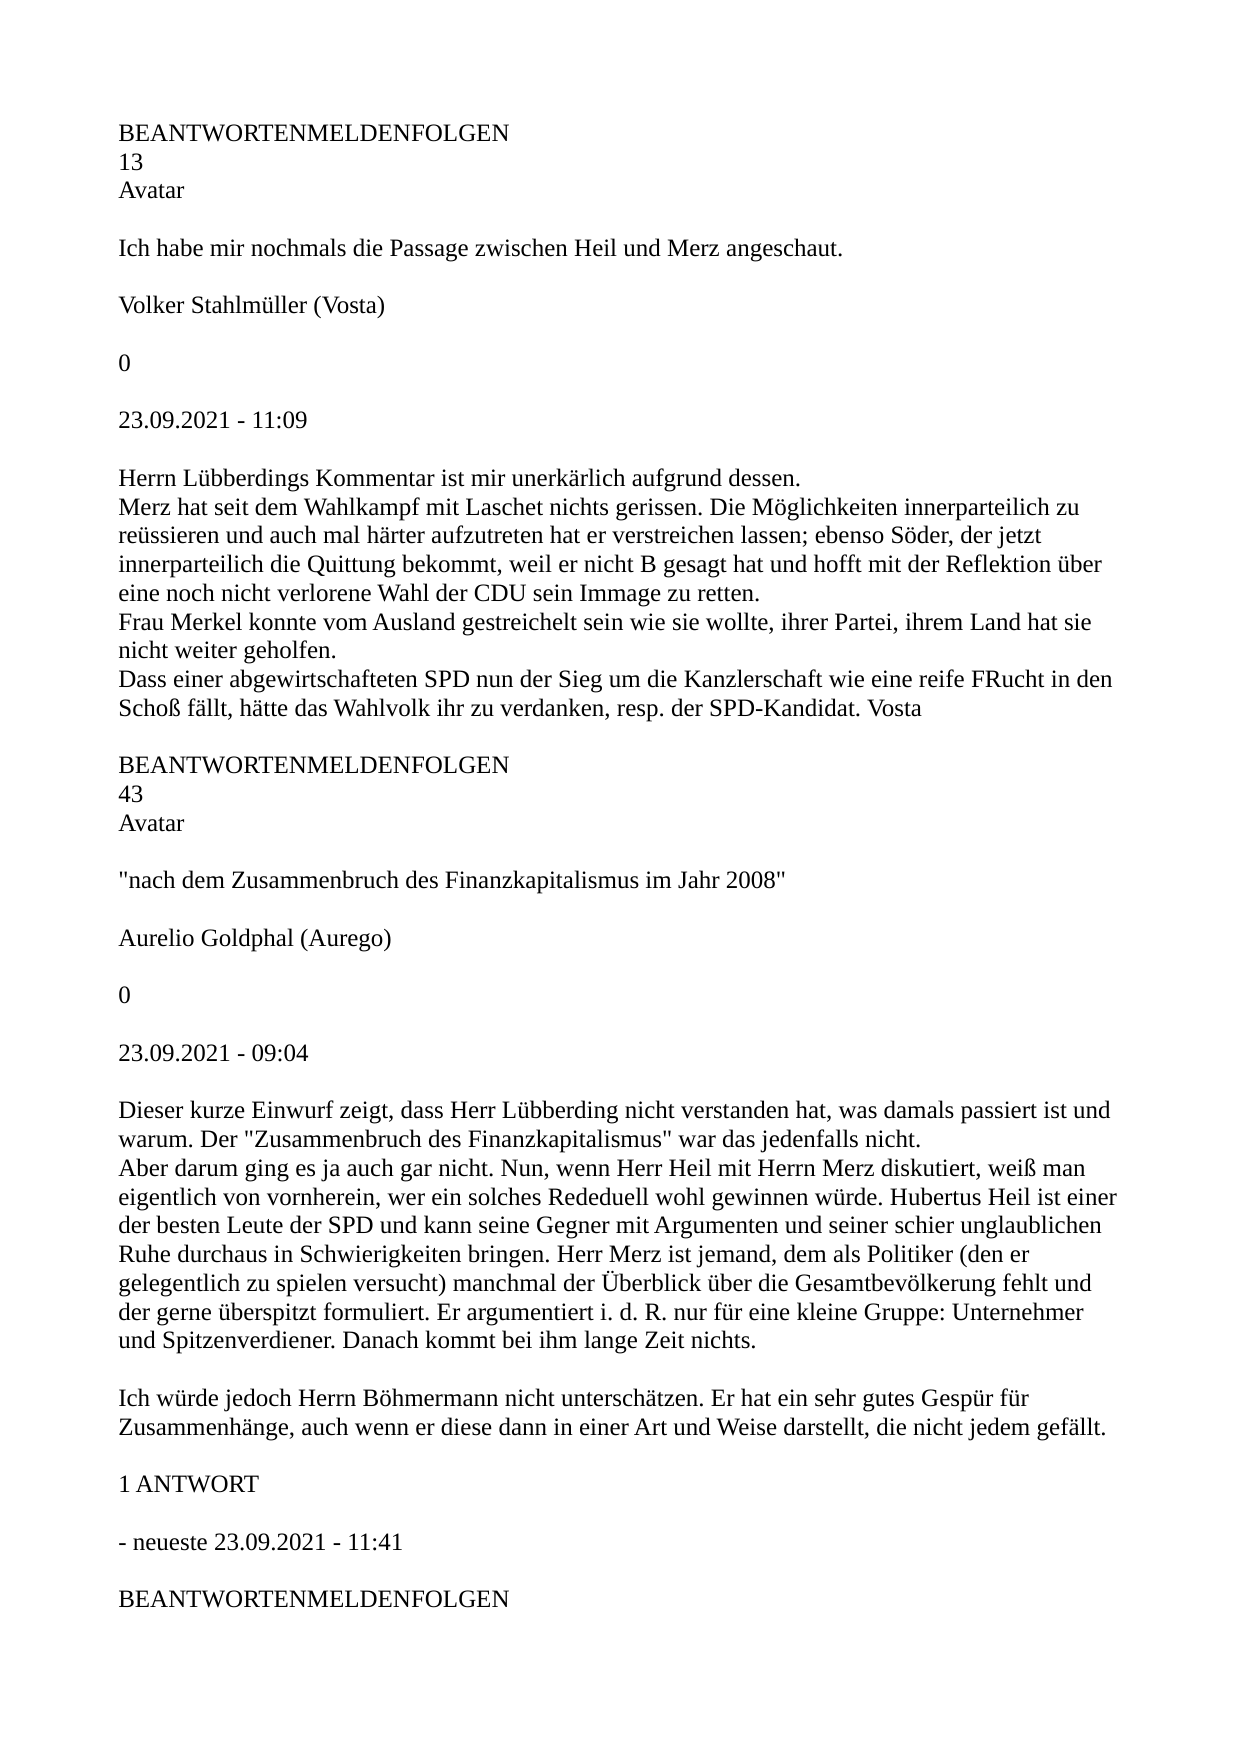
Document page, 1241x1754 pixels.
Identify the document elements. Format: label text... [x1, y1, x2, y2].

text 0 [118, 348, 1122, 377]
text Volker Stahlmüller (Vosta) [118, 291, 1122, 319]
text Avatar [118, 176, 1122, 204]
text BEANTWORTENMELDENFOLGEN [118, 118, 1122, 147]
text 23.09.2021 - 09:04 [118, 1038, 1122, 1067]
text Aurelio Goldphal (Aurego) [118, 923, 1122, 952]
text Dieser kurze Einwurf zeigt, dass Herr Lübberding nicht verstanden hat, was damals passiert ist und warum. Der "Zusammenbruch des Finanzkapitalismus" war das jedenfalls nicht. [118, 1096, 1122, 1153]
text Dass einer abgewirtschafteten SPD nun der Sieg um die Kanzlerschaft wie eine reife FRucht in den Schoß fällt, hätte das Wahlvolk ihr zu verdanken, resp. der SPD-Kandidat. Vosta [118, 664, 1122, 722]
text BEANTWORTENMELDENFOLGEN [118, 751, 1122, 779]
text BEANTWORTENMELDENFOLGEN [118, 1584, 1122, 1613]
text 1 ANTWORT [118, 1469, 1122, 1498]
text Ich habe mir nochmals die Passage zwischen Heil und Merz angeschaut. [118, 233, 1122, 262]
text Ich würde jedoch Herrn Böhmermann nicht unterschätzen. Er hat ein sehr gutes Gespür für Zusammenhänge, auch wenn er diese dann in einer Art und Weise darstellt, die nicht jedem gefällt. [118, 1383, 1122, 1441]
text 13 [118, 147, 1122, 176]
text 43 [118, 779, 1122, 808]
text 0 [118, 981, 1122, 1009]
text Aber darum ging es ja auch gar nicht. Nun, wenn Herr Heil mit Herrn Merz diskutiert, weiß man eigentlich von vornherein, wer ein solches Rededuell wohl gewinnen würde. Hubertus Heil ist einer der besten Leute der SPD und kann seine Gegner mit Argumenten und seiner schier unglaublichen Ruhe durchaus in Schwierigkeiten bringen. Herr Merz ist jemand, dem als Politiker (den er gelegentlich zu spielen versucht) manchmal der Überblick über die Gesamtbevölkerung fehlt und der gerne überspitzt formuliert. Er argumentiert i. d. R. nur für eine kleine Gruppe: Unternehmer und Spitzenverdiener. Danach kommt bei ihm lange Zeit nichts. [118, 1153, 1122, 1354]
text "nach dem Zusammenbruch des Finanzkapitalismus im Jahr 2008" [118, 866, 1122, 894]
text Frau Merkel konnte vom Ausland gestreichelt sein wie sie wollte, ihrer Partei, ihrem Land hat sie nicht weiter geholfen. [118, 607, 1122, 664]
text 23.09.2021 - 11:09 [118, 406, 1122, 434]
text Herrn Lübberdings Kommentar ist mir unerkärlich aufgrund dessen. [118, 463, 1122, 492]
text Merz hat seit dem Wahlkampf mit Laschet nichts gerissen. Die Möglichkeiten innerparteilich zu reüssieren und auch mal härter aufzutreten hat er verstreichen lassen; ebenso Söder, der jetzt innerparteilich die Quittung bekommt, weil er nicht B gesagt hat und hofft mit der Reflektion über eine noch nicht verlorene Wahl der CDU sein Immage zu retten. [118, 492, 1122, 607]
text - neueste 23.09.2021 - 11:41 [118, 1527, 1122, 1556]
text Avatar [118, 808, 1122, 837]
